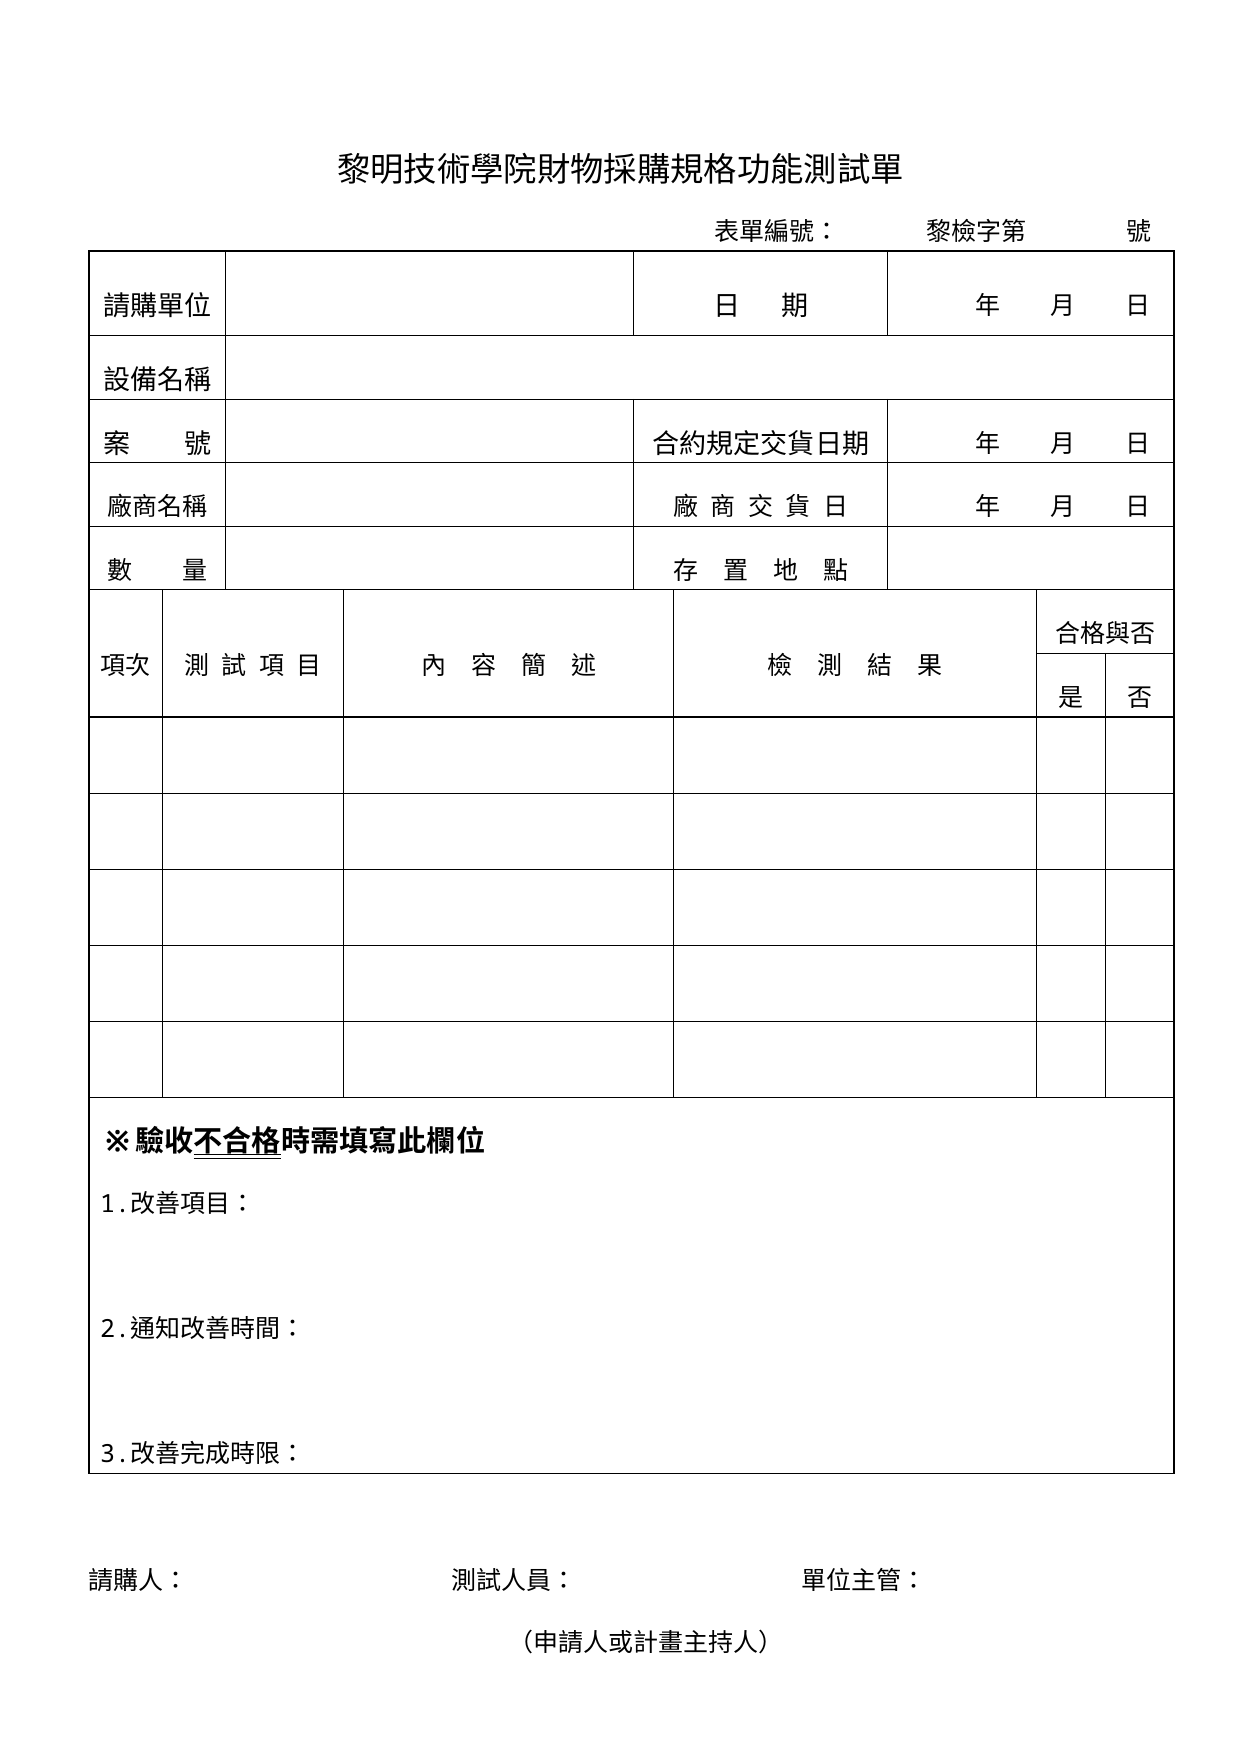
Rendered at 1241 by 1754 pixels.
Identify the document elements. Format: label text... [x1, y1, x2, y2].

table_header 請購單位 [90, 252, 225, 335]
table_cell [1106, 1022, 1173, 1097]
table_cell [163, 794, 343, 868]
table_cell [1106, 870, 1173, 944]
table_cell 合格與否 [1037, 590, 1173, 653]
table_cell 存 置 地 點 [634, 527, 887, 589]
table_cell 年 月 日 [888, 463, 1173, 526]
table_cell [226, 527, 633, 589]
table_cell [90, 718, 162, 792]
table_cell 項次 [90, 590, 162, 716]
table_cell 年 月 日 [888, 400, 1173, 462]
table_cell [1037, 718, 1105, 792]
table_cell [163, 718, 343, 792]
table_cell [674, 870, 1036, 944]
table_cell [163, 1022, 343, 1097]
table_cell [1106, 718, 1173, 792]
text 表單編號： 黎檢字第 號 [89, 188, 1152, 250]
table_cell [1037, 1022, 1105, 1097]
table_cell [1037, 946, 1105, 1021]
text 請購人： 測試人員： 單位主管： [89, 1537, 1152, 1599]
table_cell [163, 870, 343, 944]
text 黎明技術學院財物採購規格功能測試單 [89, 125, 1152, 188]
table_cell [344, 946, 673, 1021]
table_cell [1037, 870, 1105, 944]
table_cell [226, 336, 1173, 399]
table_cell 是 [1037, 654, 1105, 716]
table_cell 檢 測 結 果 [674, 590, 1036, 716]
table_cell ※驗收不合格時需填寫此欄位 1.改善項目： 2.通知改善時間： 3.改善完成時限： [90, 1098, 1173, 1473]
table_cell [888, 527, 1173, 589]
table_cell [90, 946, 162, 1021]
table_cell [674, 1022, 1036, 1097]
table_cell [90, 794, 162, 868]
table_cell [344, 1022, 673, 1097]
table_cell 合約規定交貨日期 [634, 400, 887, 462]
table_cell [674, 946, 1036, 1021]
table_cell 廠商名稱 [90, 463, 225, 526]
table_cell [1037, 794, 1105, 868]
table_cell [344, 718, 673, 792]
table_header 日 期 [634, 252, 887, 335]
table_cell [344, 794, 673, 868]
table_cell 測 試 項 目 [163, 590, 343, 716]
table_cell [226, 463, 633, 526]
table_cell 否 [1106, 654, 1173, 716]
table_cell [1106, 794, 1173, 868]
table_cell [90, 1022, 162, 1097]
table_cell 內 容 簡 述 [344, 590, 673, 716]
table_cell [226, 400, 633, 462]
table_cell [674, 794, 1036, 868]
table_cell [90, 870, 162, 944]
table_cell 設備名稱 [90, 336, 225, 399]
text （申請人或計畫主持人） [89, 1599, 1152, 1662]
table_cell [674, 718, 1036, 792]
table_cell 廠 商 交 貨 日 [634, 463, 887, 526]
table_cell [344, 870, 673, 944]
table_cell [163, 946, 343, 1021]
table_cell 數 量 [90, 527, 225, 589]
table_header [226, 252, 633, 335]
table_header 年 月 日 [888, 252, 1173, 335]
table_cell [1106, 946, 1173, 1021]
table_cell 案 號 [90, 400, 225, 462]
